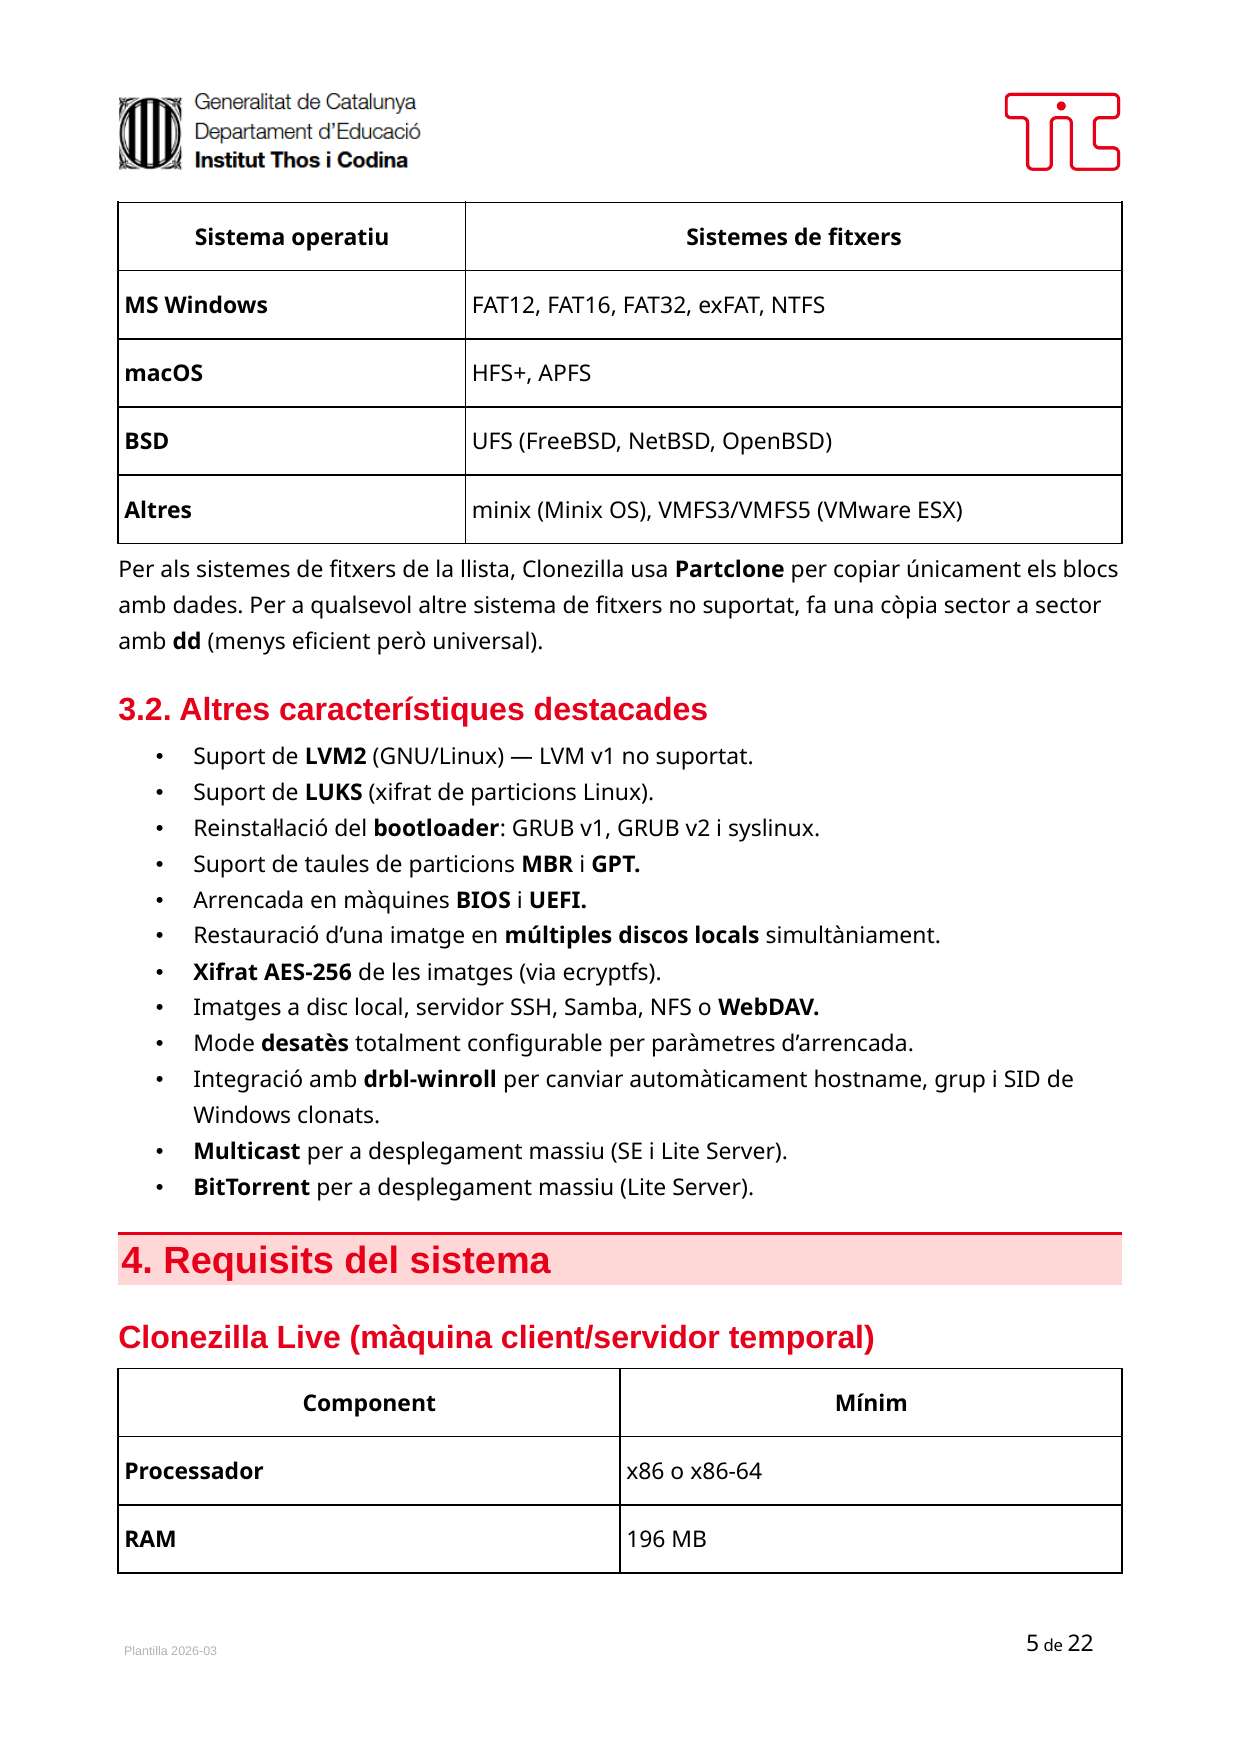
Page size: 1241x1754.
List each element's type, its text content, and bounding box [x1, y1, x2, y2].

table_cell HFS+, APFS [466, 340, 1121, 406]
table_cell Processador [119, 1437, 619, 1504]
picture [118, 92, 422, 171]
table_cell FAT12, FAT16, FAT32, exFAT, NTFS [466, 271, 1121, 338]
table_cell 196 MB [621, 1506, 1121, 1572]
table_cell BSD [119, 408, 465, 474]
table_header Mínim [621, 1369, 1121, 1436]
list Mode desatès totalment configurable per paràmetres d’arrencada. [156, 1027, 1122, 1058]
list BitTorrent per a desplegament massiu (Lite Server). [156, 1171, 1122, 1202]
list Integració amb drbl-winroll per canviar automàticament hostname, grup i SID de Windows clonats. [156, 1063, 1122, 1130]
list Reinstal·lació del bootloader: GRUB v1, GRUB v2 i syslinux. [156, 812, 1122, 843]
table_cell MS Windows [119, 271, 465, 338]
list Multicast per a desplegament massiu (SE i Lite Server). [156, 1135, 1122, 1166]
table_header Sistemes de fitxers [466, 203, 1121, 269]
list Xifrat AES-256 de les imatges (via ecryptfs). [156, 955, 1122, 987]
subtitle 4. Requisits del sistema [118, 1235, 1122, 1285]
subtitle Clonezilla Live (màquina client/servidor temporal) [118, 1318, 1122, 1355]
table_cell x86 o x86-64 [621, 1437, 1121, 1504]
list Imatges a disc local, servidor SSH, Samba, NFS o WebDAV. [156, 991, 1122, 1023]
table_header Component [119, 1369, 619, 1436]
picture [1004, 92, 1123, 171]
table_cell Altres [119, 476, 465, 542]
list Suport de LUKS (xifrat de particions Linux). [156, 776, 1122, 807]
table_cell UFS (FreeBSD, NetBSD, OpenBSD) [466, 408, 1121, 474]
list Arrencada en màquines BIOS i UEFI. [156, 883, 1122, 915]
table_header Sistema operatiu [119, 203, 465, 269]
table_cell RAM [119, 1506, 619, 1572]
list Suport de taules de particions MBR i GPT. [156, 848, 1122, 879]
table_cell macOS [119, 340, 465, 406]
list Suport de LVM2 (GNU/Linux) — LVM v1 no suportat. [156, 740, 1122, 771]
text Per als sistemes de fitxers de la llista, Clonezilla usa Partclone per copiar únicament els blocs amb dades. Per a qualsevol altre sistema de fitxers no suportat, fa una còpia sector a sector amb dd (menys eficient però universal). [118, 553, 1122, 656]
table_cell minix (Minix OS), VMFS3/VMFS5 (VMware ESX) [466, 476, 1121, 542]
subtitle 3.2. Altres característiques destacades [118, 690, 1122, 727]
list Restauració d’una imatge en múltiples discos locals simultàniament. [156, 919, 1122, 951]
